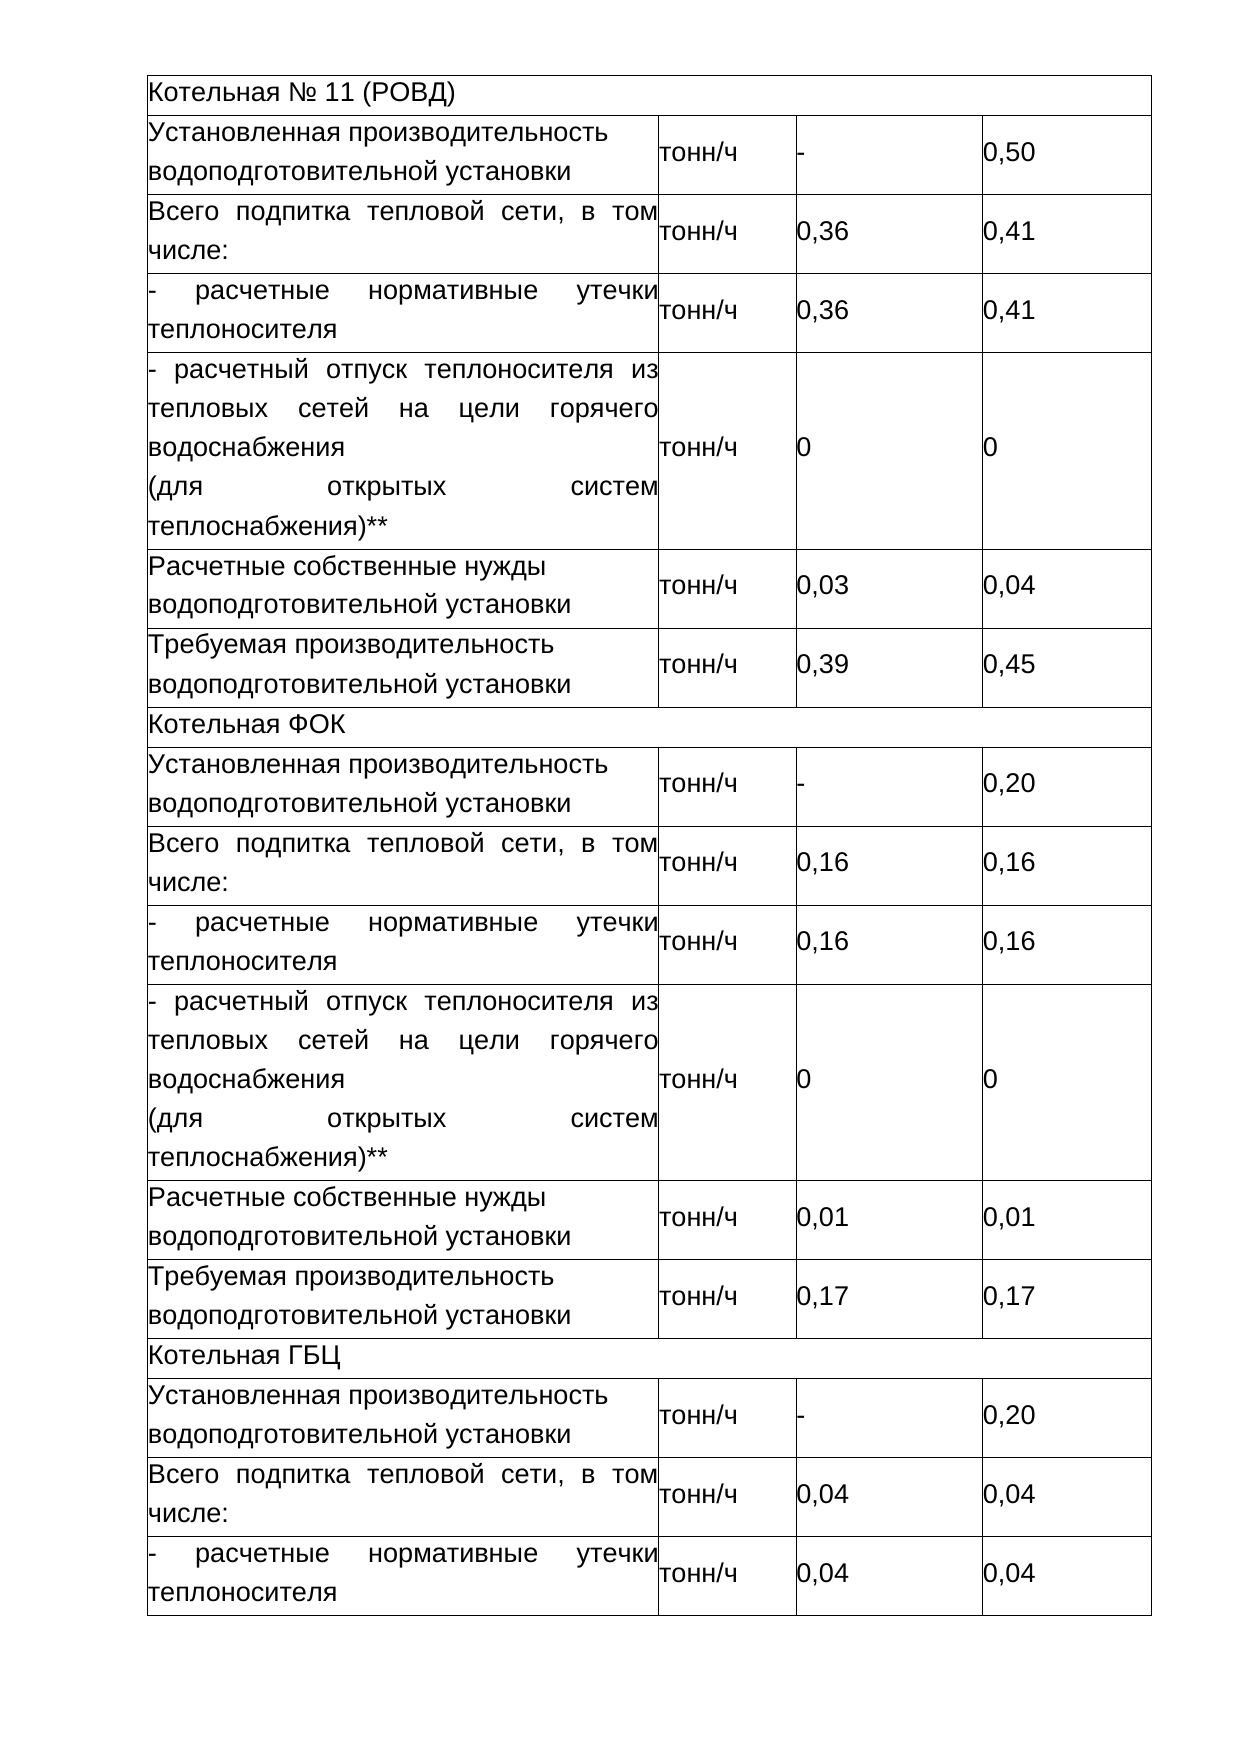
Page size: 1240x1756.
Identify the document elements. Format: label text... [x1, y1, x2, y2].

table_cell Всего подпитка тепловой сети, в том числе: [148, 195, 658, 273]
table_cell тонн/ч [659, 195, 796, 273]
table_cell 0,20 [983, 1379, 1151, 1457]
table_cell Расчетные собственные нужды водоподготовительной установки [148, 550, 658, 627]
table_cell тонн/ч [659, 906, 796, 984]
table_cell - расчетные нормативные утечки теплоносителя [148, 1537, 658, 1615]
table_cell 0,50 [983, 116, 1151, 194]
table_cell 0,41 [983, 274, 1151, 352]
table_cell - [797, 748, 982, 826]
table_cell 0,03 [797, 550, 982, 627]
table_cell 0,41 [983, 195, 1151, 273]
table_cell тонн/ч [659, 1260, 796, 1338]
table_cell 0 [797, 985, 982, 1180]
table_cell тонн/ч [659, 353, 796, 548]
table_cell 0,16 [797, 906, 982, 984]
table_cell - расчетные нормативные утечки теплоносителя [148, 906, 658, 984]
table_cell 0,16 [797, 827, 982, 905]
table_cell 0,17 [797, 1260, 982, 1338]
table_cell 0,39 [797, 629, 982, 707]
table_cell тонн/ч [659, 827, 796, 905]
table_cell Требуемая производительность водоподготовительной установки [148, 1260, 658, 1338]
table_cell 0,45 [983, 629, 1151, 707]
table_cell тонн/ч [659, 748, 796, 826]
table_cell - расчетные нормативные утечки теплоносителя [148, 274, 658, 352]
table_cell 0 [983, 353, 1151, 548]
table_cell 0,04 [983, 1458, 1151, 1536]
table_cell 0,36 [797, 274, 982, 352]
table_cell тонн/ч [659, 985, 796, 1180]
table_cell тонн/ч [659, 116, 796, 194]
table_cell Котельная ГБЦ [148, 1339, 1151, 1378]
table_cell тонн/ч [659, 1181, 796, 1259]
table_cell тонн/ч [659, 1379, 796, 1457]
table_cell тонн/ч [659, 550, 796, 627]
table_cell Установленная производительность водоподготовительной установки [148, 116, 658, 194]
table_cell - расчетный отпуск теплоносителя из тепловых сетей на цели горячего водоснабжения (для открытых систем теплоснабжения)** [148, 985, 658, 1180]
table_cell Котельная № 11 (РОВД) [148, 76, 1151, 115]
table_cell Установленная производительность водоподготовительной установки [148, 1379, 658, 1457]
table_cell 0,20 [983, 748, 1151, 826]
table_cell 0 [797, 353, 982, 548]
table_cell Всего подпитка тепловой сети, в том числе: [148, 1458, 658, 1536]
table_cell 0,17 [983, 1260, 1151, 1338]
table_cell - [797, 116, 982, 194]
table_cell 0,16 [983, 827, 1151, 905]
table_cell Котельная ФОК [148, 708, 1151, 747]
table_cell - расчетный отпуск теплоносителя из тепловых сетей на цели горячего водоснабжения (для открытых систем теплоснабжения)** [148, 353, 658, 548]
table_cell тонн/ч [659, 1537, 796, 1615]
table_cell 0 [983, 985, 1151, 1180]
table_cell тонн/ч [659, 274, 796, 352]
table_cell 0,04 [983, 550, 1151, 627]
table_cell тонн/ч [659, 629, 796, 707]
table_cell Установленная производительность водоподготовительной установки [148, 748, 658, 826]
table_cell Требуемая производительность водоподготовительной установки [148, 629, 658, 707]
table_cell 0,16 [983, 906, 1151, 984]
table_cell 0,04 [797, 1458, 982, 1536]
table_cell 0,04 [797, 1537, 982, 1615]
table_cell - [797, 1379, 982, 1457]
table_cell 0,01 [983, 1181, 1151, 1259]
table_cell 0,04 [983, 1537, 1151, 1615]
table_cell Расчетные собственные нужды водоподготовительной установки [148, 1181, 658, 1259]
table_cell 0,36 [797, 195, 982, 273]
table_cell тонн/ч [659, 1458, 796, 1536]
table_cell 0,01 [797, 1181, 982, 1259]
table_cell Всего подпитка тепловой сети, в том числе: [148, 827, 658, 905]
